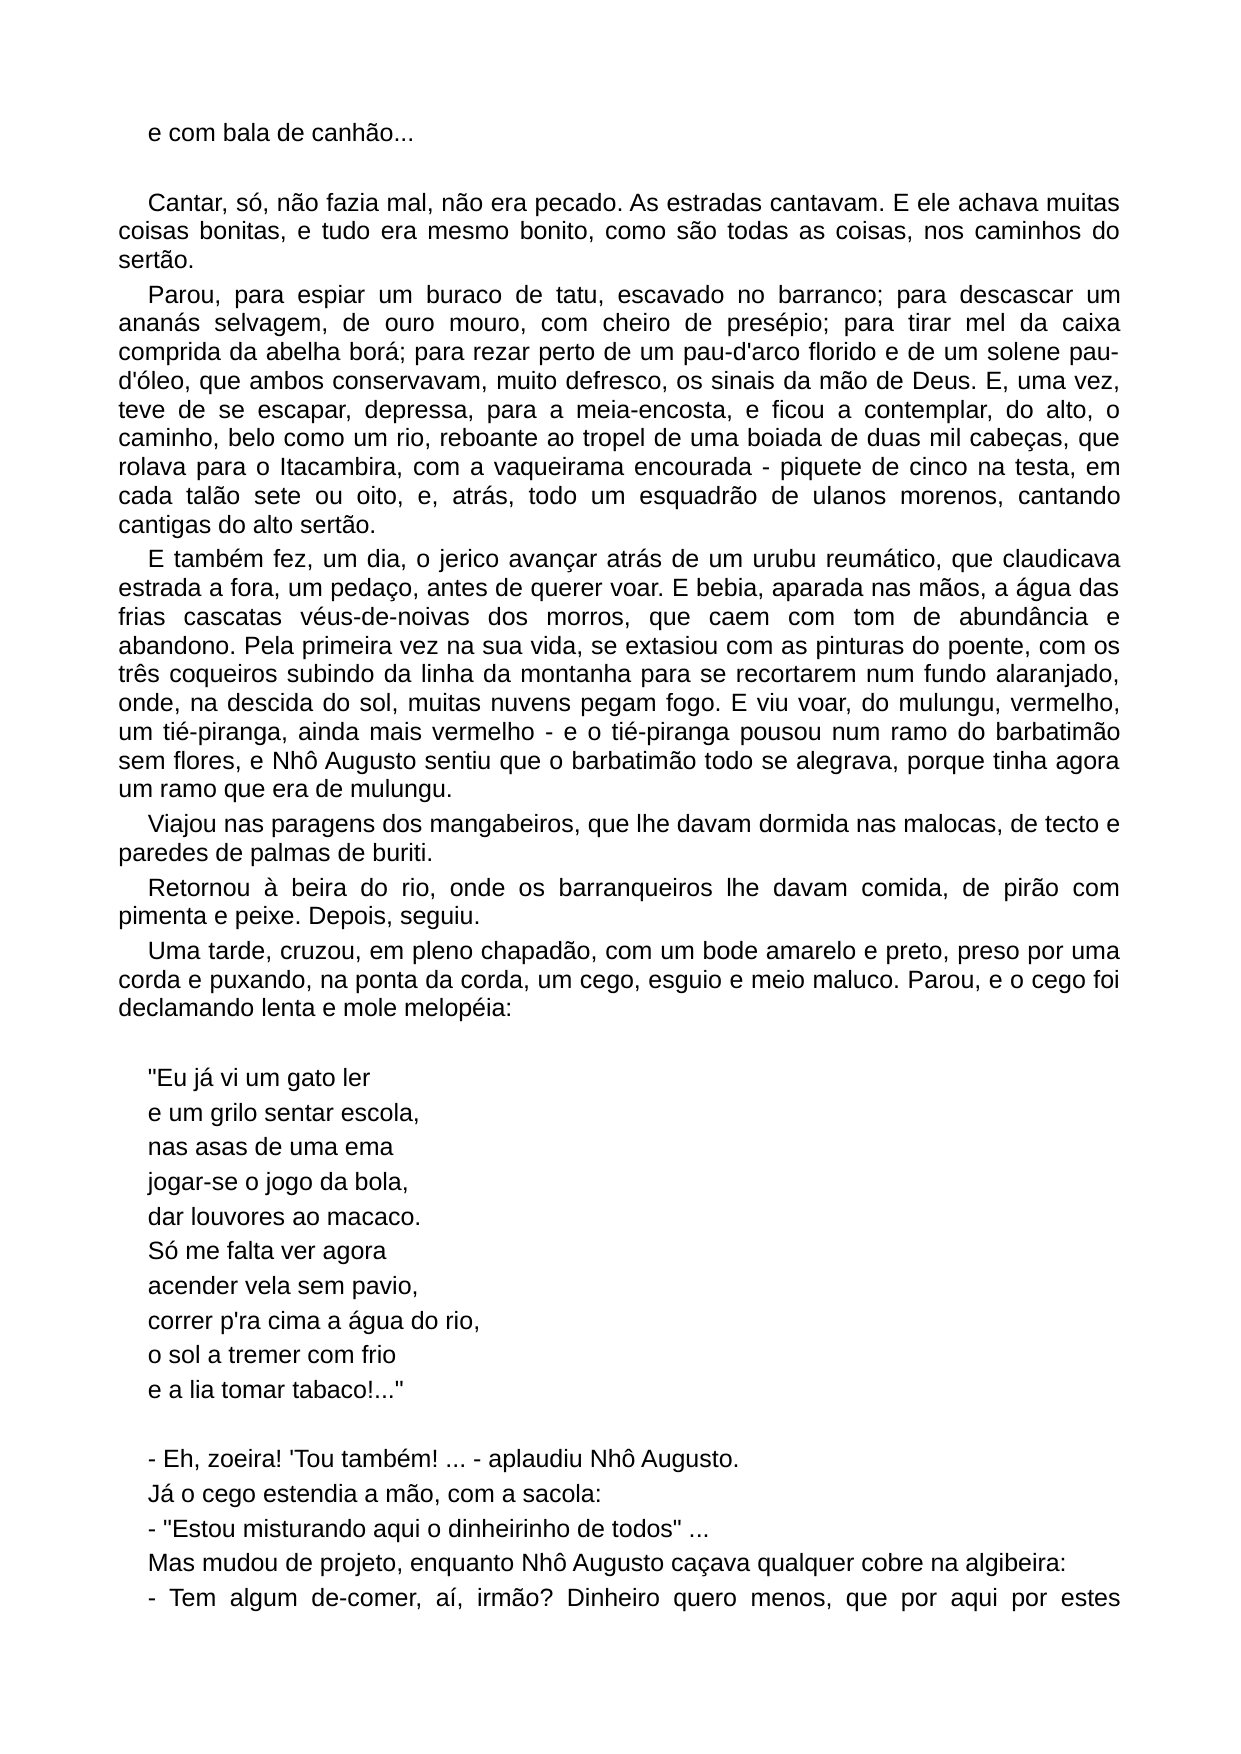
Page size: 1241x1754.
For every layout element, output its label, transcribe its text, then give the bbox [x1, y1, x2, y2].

text e a lia tomar tabaco!..." [118, 1375, 1122, 1404]
text Retornou à beira do rio, onde os barranqueiros lhe davam comida, de pirão com pimenta e peixe. Depois, seguiu. [118, 872, 1122, 930]
text jogar-se o jogo da bola, [118, 1167, 1122, 1196]
text E também fez, um dia, o jerico avançar atrás de um urubu reumático, que claudicava estrada a fora, um pedaço, antes de querer voar. E bebia, aparada nas mãos, a água das frias cascatas véus-de-noivas dos morros, que caem com tom de abundância e abandono. Pela primeira vez na sua vida, se extasiou com as pinturas do poente, com os três coqueiros subindo da linha da montanha para se recortarem num fundo alaranjado, onde, na descida do sol, muitas nuvens pegam fogo. E viu voar, do mulungu, vermelho, um tié-piranga, ainda mais vermelho - e o tié-piranga pousou num ramo do barbatimão sem flores, e Nhô Augusto sentiu que o barbatimão todo se alegrava, porque tinha agora um ramo que era de mulungu. [118, 544, 1122, 803]
text e com bala de canhão... [118, 118, 1122, 147]
text Só me falta ver agora [118, 1236, 1122, 1265]
text Viajou nas paragens dos mangabeiros, que lhe davam dormida nas malocas, de tecto e paredes de palmas de buriti. [118, 809, 1122, 867]
text "Eu já vi um gato ler [118, 1063, 1122, 1092]
text - Eh, zoeira! 'Tou também! ... - aplaudiu Nhô Augusto. [118, 1444, 1122, 1473]
text Parou, para espiar um buraco de tatu, escavado no barranco; para descascar um ananás selvagem, de ouro mouro, com cheiro de presépio; para tirar mel da caixa comprida da abelha borá; para rezar perto de um pau-d'arco florido e de um solene pau-d'óleo, que ambos conservavam, muito defresco, os sinais da mão de Deus. E, uma vez, teve de se escapar, depressa, para a meia-encosta, e ficou a contemplar, do alto, o caminho, belo como um rio, reboante ao tropel de uma boiada de duas mil cabeças, que rolava para o Itacambira, com a vaqueirama encourada - piquete de cinco na testa, em cada talão sete ou oito, e, atrás, todo um esquadrão de ulanos morenos, cantando cantigas do alto sertão. [118, 280, 1122, 538]
text correr p'ra cima a água do rio, [118, 1306, 1122, 1334]
text acender vela sem pavio, [118, 1271, 1122, 1300]
text Uma tarde, cruzou, em pleno chapadão, com um bode amarelo e preto, preso por uma corda e puxando, na ponta da corda, um cego, esguio e meio maluco. Parou, e o cego foi declamando lenta e mole melopéia: [118, 936, 1122, 1022]
text e um grilo sentar escola, [118, 1097, 1122, 1126]
text - "Estou misturando aqui o dinheirinho de todos" ... [118, 1514, 1122, 1542]
text Mas mudou de projeto, enquanto Nhô Augusto caçava qualquer cobre na algibeira: [118, 1548, 1122, 1577]
text o sol a tremer com frio [118, 1340, 1122, 1369]
text - Tem algum de-comer, aí, irmão? Dinheiro quero menos, que por aqui por estes [118, 1583, 1122, 1612]
text Já o cego estendia a mão, com a sacola: [118, 1479, 1122, 1508]
text nas asas de uma ema [118, 1132, 1122, 1161]
text Cantar, só, não fazia mal, não era pecado. As estradas cantavam. E ele achava muitas coisas bonitas, e tudo era mesmo bonito, como são todas as coisas, nos caminhos do sertão. [118, 187, 1122, 274]
text dar louvores ao macaco. [118, 1202, 1122, 1230]
